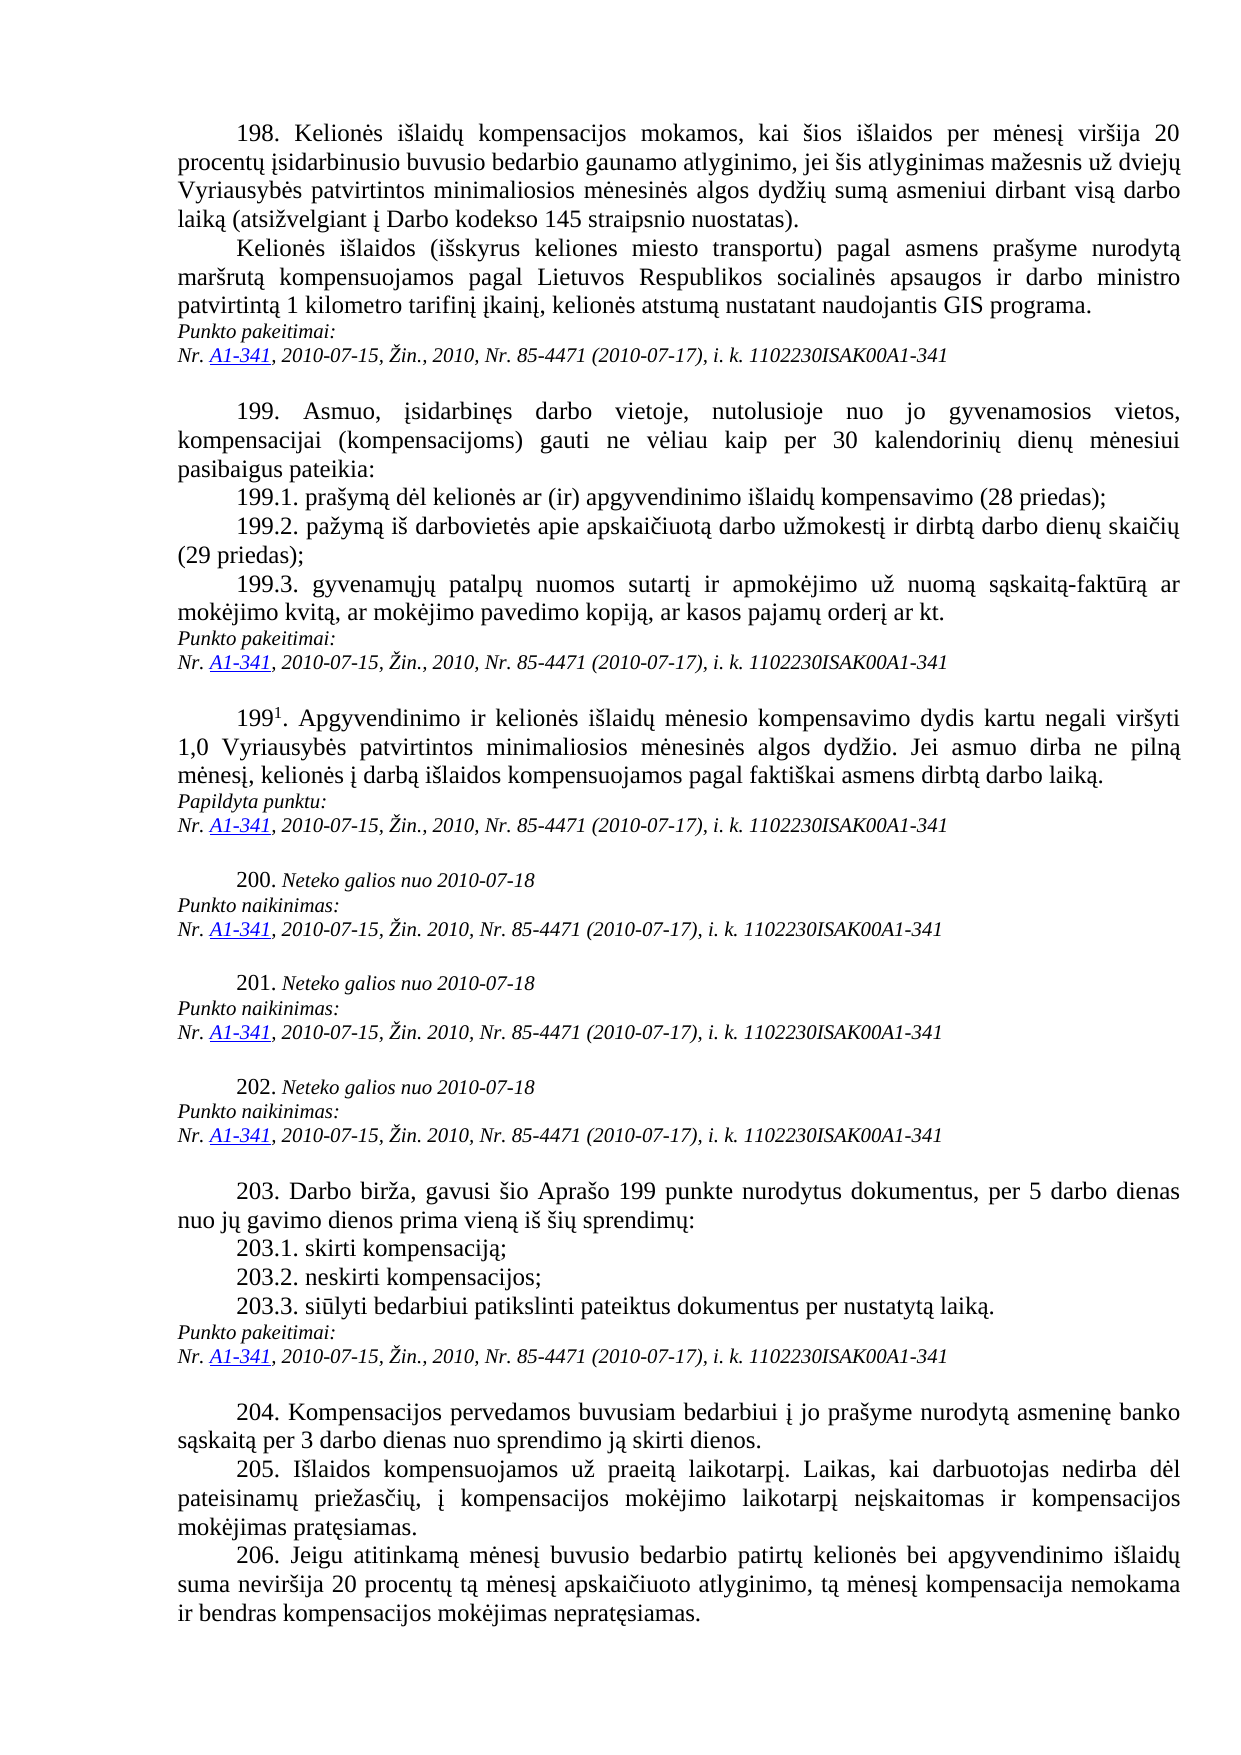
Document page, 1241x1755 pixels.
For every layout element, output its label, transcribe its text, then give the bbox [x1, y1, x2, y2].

text 1991. Apgyvendinimo ir kelionės išlaidų mėnesio kompensavimo dydis kartu negali viršyti 1,0 Vyriausybės patvirtintos minimaliosios mėnesinės algos dydžio. Jei asmuo dirba ne pilną mėnesį, kelionės į darbą išlaidos kompensuojamos pagal faktiškai asmens dirbtą darbo laiką. [177, 703, 1181, 789]
text 203.3. siūlyti bedarbiui patikslinti pateiktus dokumentus per nustatytą laiką. [177, 1291, 1181, 1320]
text 203.2. neskirti kompensacijos; [177, 1262, 1181, 1291]
text 199.2. pažymą iš darbovietės apie apskaičiuotą darbo užmokestį ir dirbtą darbo dienų skaičių (29 priedas); [177, 511, 1181, 569]
text Punkto naikinimas: [177, 893, 1181, 917]
text Nr. A1-341, 2010-07-15, Žin. 2010, Nr. 85-4471 (2010-07-17), i. k. 1102230ISAK00A1-341 [177, 917, 1181, 941]
text 206. Jeigu atitinkamą mėnesį buvusio bedarbio patirtų kelionės bei apgyvendinimo išlaidų suma neviršija 20 procentų tą mėnesį apskaičiuoto atlyginimo, tą mėnesį kompensacija nemokama ir bendras kompensacijos mokėjimas nepratęsiamas. [177, 1540, 1181, 1627]
text Nr. A1-341, 2010-07-15, Žin., 2010, Nr. 85-4471 (2010-07-17), i. k. 1102230ISAK00A1-341 [177, 1344, 1181, 1368]
text Punkto naikinimas: [177, 1099, 1181, 1123]
text Punkto pakeitimai: [177, 319, 1181, 343]
text Punkto pakeitimai: [177, 626, 1181, 650]
text Kelionės išlaidos (išskyrus keliones miesto transportu) pagal asmens prašyme nurodytą maršrutą kompensuojamos pagal Lietuvos Respublikos socialinės apsaugos ir darbo ministro patvirtintą 1 kilometro tarifinį įkainį, kelionės atstumą nustatant naudojantis GIS programa. [177, 233, 1181, 319]
text Punkto pakeitimai: [177, 1320, 1181, 1344]
text 201. Neteko galios nuo 2010-07-18 [177, 969, 1181, 996]
text 199.1. prašymą dėl kelionės ar (ir) apgyvendinimo išlaidų kompensavimo (28 priedas); [177, 482, 1181, 511]
text Punkto naikinimas: [177, 996, 1181, 1020]
text 204. Kompensacijos pervedamos buvusiam bedarbiui į jo prašyme nurodytą asmeninę banko sąskaitą per 3 darbo dienas nuo sprendimo ją skirti dienos. [177, 1397, 1181, 1454]
text 198. Kelionės išlaidų kompensacijos mokamos, kai šios išlaidos per mėnesį viršija 20 procentų įsidarbinusio buvusio bedarbio gaunamo atlyginimo, jei šis atlyginimas mažesnis už dviejų Vyriausybės patvirtintos minimaliosios mėnesinės algos dydžių sumą asmeniui dirbant visą darbo laiką (atsižvelgiant į Darbo kodekso 145 straipsnio nuostatas). [177, 118, 1181, 233]
text 203.1. skirti kompensaciją; [177, 1233, 1181, 1262]
text 203. Darbo birža, gavusi šio Aprašo 199 punkte nurodytus dokumentus, per 5 darbo dienas nuo jų gavimo dienos prima vieną iš šių sprendimų: [177, 1176, 1181, 1233]
text 200. Neteko galios nuo 2010-07-18 [177, 866, 1181, 893]
text 199. Asmuo, įsidarbinęs darbo vietoje, nutolusioje nuo jo gyvenamosios vietos, kompensacijai (kompensacijoms) gauti ne vėliau kaip per 30 kalendorinių dienų mėnesiui pasibaigus pateikia: [177, 396, 1181, 482]
text Nr. A1-341, 2010-07-15, Žin., 2010, Nr. 85-4471 (2010-07-17), i. k. 1102230ISAK00A1-341 [177, 813, 1181, 837]
text Papildyta punktu: [177, 789, 1181, 813]
text Nr. A1-341, 2010-07-15, Žin., 2010, Nr. 85-4471 (2010-07-17), i. k. 1102230ISAK00A1-341 [177, 343, 1181, 367]
text 199.3. gyvenamųjų patalpų nuomos sutartį ir apmokėjimo už nuomą sąskaitą-faktūrą ar mokėjimo kvitą, ar mokėjimo pavedimo kopiją, ar kasos pajamų orderį ar kt. [177, 569, 1181, 626]
text Nr. A1-341, 2010-07-15, Žin. 2010, Nr. 85-4471 (2010-07-17), i. k. 1102230ISAK00A1-341 [177, 1020, 1181, 1044]
text Nr. A1-341, 2010-07-15, Žin. 2010, Nr. 85-4471 (2010-07-17), i. k. 1102230ISAK00A1-341 [177, 1123, 1181, 1147]
text Nr. A1-341, 2010-07-15, Žin., 2010, Nr. 85-4471 (2010-07-17), i. k. 1102230ISAK00A1-341 [177, 650, 1181, 674]
text 202. Neteko galios nuo 2010-07-18 [177, 1073, 1181, 1099]
text 205. Išlaidos kompensuojamos už praeitą laikotarpį. Laikas, kai darbuotojas nedirba dėl pateisinamų priežasčių, į kompensacijos mokėjimo laikotarpį neįskaitomas ir kompensacijos mokėjimas pratęsiamas. [177, 1454, 1181, 1540]
